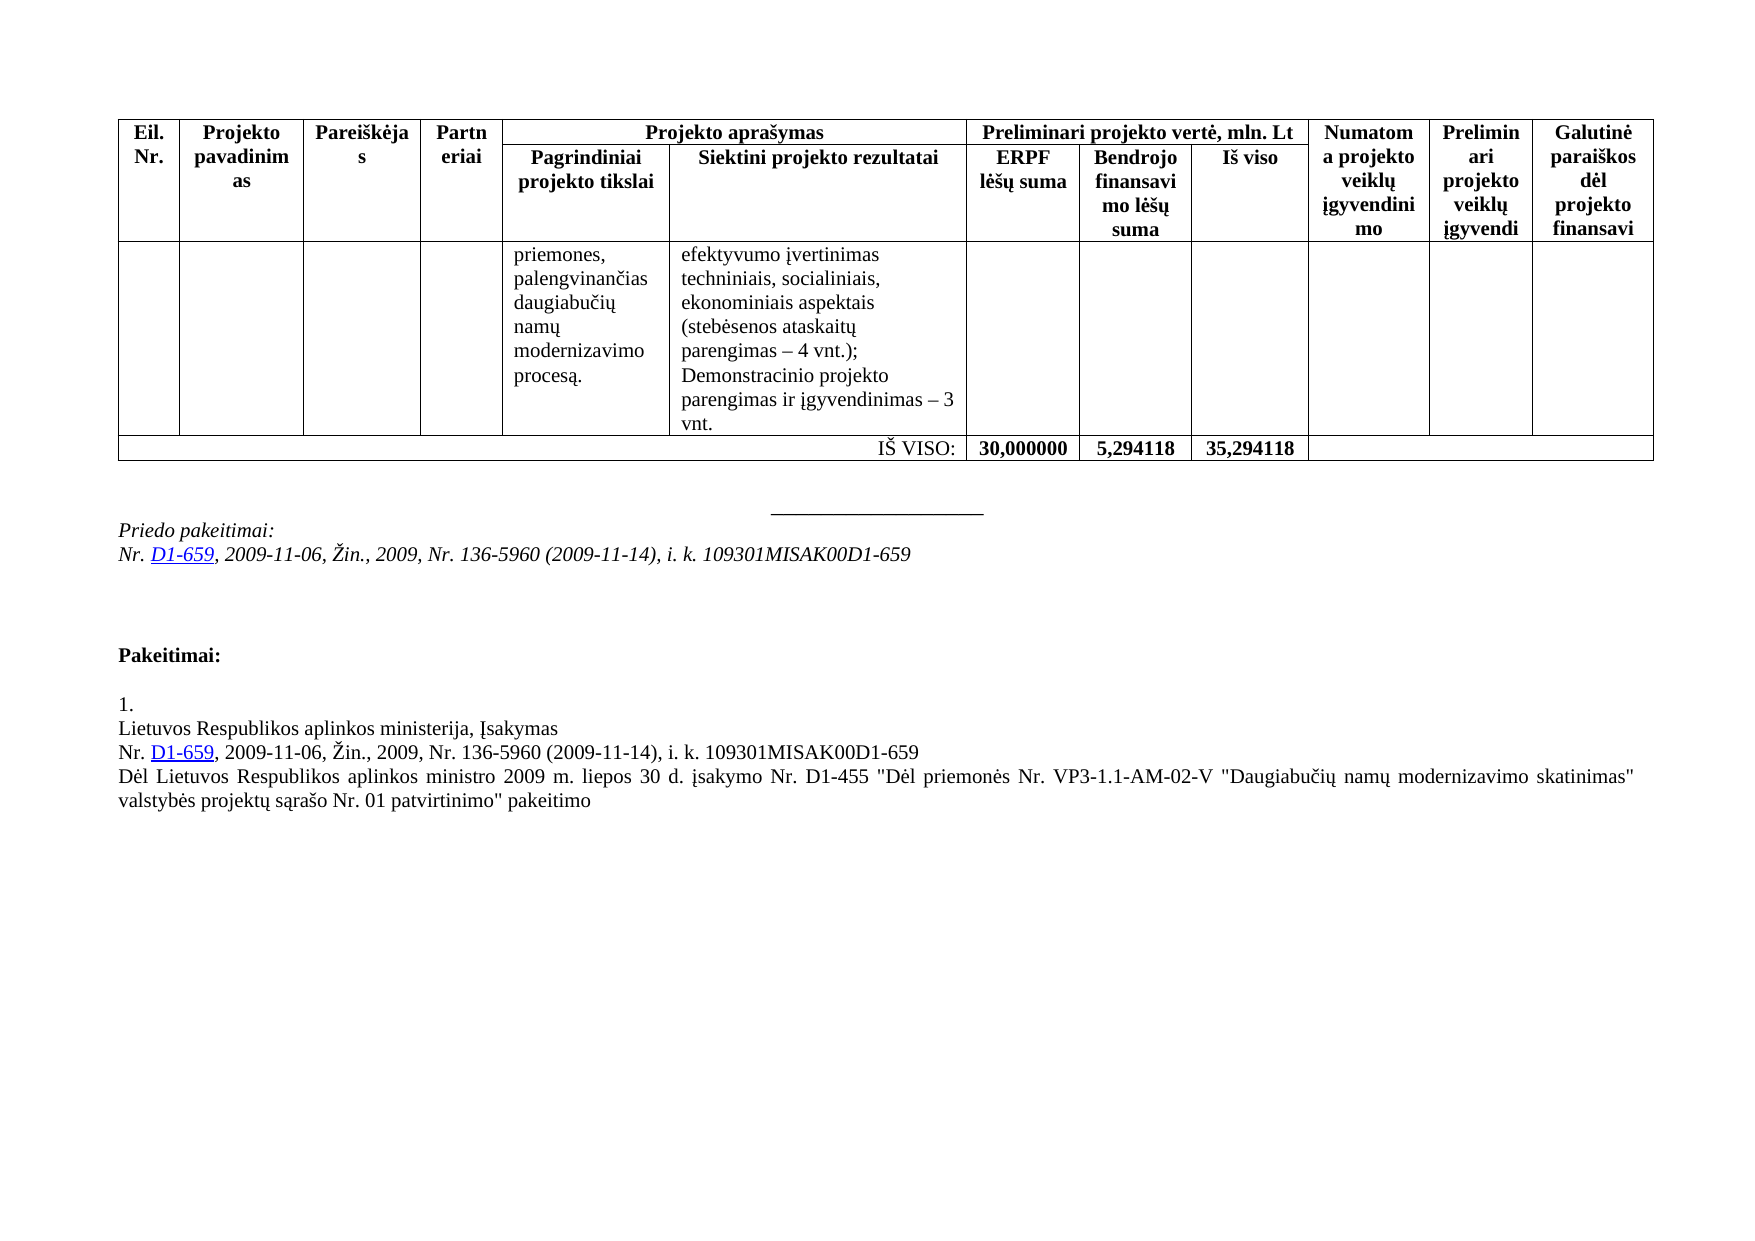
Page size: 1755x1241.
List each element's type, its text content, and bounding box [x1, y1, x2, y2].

table_cell [119, 242, 179, 435]
table_header Eil. Nr. [119, 120, 179, 241]
table_cell Pagrindiniai projekto tikslai [503, 145, 669, 241]
table_header Projekto aprašymas [503, 120, 966, 144]
table_header Pareiškėjas [304, 120, 420, 241]
table_cell [967, 242, 1079, 435]
text Nr. D1-659, 2009-11-06, Žin., 2009, Nr. 136-5960 (2009-11-14), i. k. 109301MISAK00D1-659 [118, 542, 1636, 566]
table_cell [304, 242, 420, 435]
text Priedo pakeitimai: [118, 518, 1636, 542]
table_cell 35,294118 [1192, 436, 1308, 460]
table_cell 2011-09-01 [1309, 242, 1429, 435]
text Lietuvos Respublikos aplinkos ministerija, Įsakymas [118, 716, 1636, 739]
table_cell [1080, 242, 1191, 435]
table_header Projekto pavadinimas [180, 120, 303, 241]
table_header Numatoma projekto veiklų įgyvendinimo pradžia (metai/mėnuo/ diena) [1309, 120, 1429, 241]
table_cell 5,294118 [1080, 436, 1191, 460]
table_header Preliminari projekto veiklų įgyvendinimo trukmė (mėnesiais) [1430, 120, 1532, 241]
text Nr. D1-659, 2009-11-06, Žin., 2009, Nr. 136-5960 (2009-11-14), i. k. 109301MISAK00D1-659 [118, 739, 1636, 764]
table_cell IŠ VISO: [119, 436, 966, 460]
table_cell 30,000000 [967, 436, 1079, 460]
text _________________ [118, 489, 1636, 518]
table_cell Iš viso [1192, 145, 1308, 241]
table_cell 2011-08-01 [1533, 242, 1653, 435]
table_header Galutinė paraiškos dėl projekto finansavimo pateikimo APVA data (metai/mėnuo/diena) [1533, 120, 1653, 241]
table_cell efektyvumo įvertinimas techniniais, socialiniais, ekonominiais aspektais (stebėsenos ataskaitų parengimas – 4 vnt.); Demonstracinio projekto parengimas ir įgyvendinimas – 3 vnt. [670, 242, 966, 435]
text 1. [118, 691, 1636, 716]
table_cell - [421, 242, 502, 435]
table_cell Siektini projekto rezultatai [670, 145, 966, 241]
table_cell [1192, 242, 1308, 435]
text Pakeitimai: [118, 643, 1636, 667]
table_cell Bendrojo finansavimo lėšų suma [1080, 145, 1191, 241]
table_header Preliminari projekto vertė, mln. Lt [967, 120, 1308, 144]
table_cell 48 [1430, 242, 1532, 435]
table_header Partneriai [421, 120, 502, 241]
table_cell [180, 242, 303, 435]
text Dėl Lietuvos Respublikos aplinkos ministro 2009 m. liepos 30 d. įsakymo Nr. D1-455 "Dėl priemonės Nr. VP3-1.1-AM-02-V "Daugiabučių namų modernizavimo skatinimas" valstybės projektų sąrašo Nr. 01 patvirtinimo" pakeitimo [118, 764, 1636, 812]
table_cell [1309, 436, 1653, 460]
table_cell ERPF lėšų suma [967, 145, 1079, 241]
table_cell priemones, palengvinančias daugiabučių namų modernizavimo procesą. [503, 242, 669, 435]
